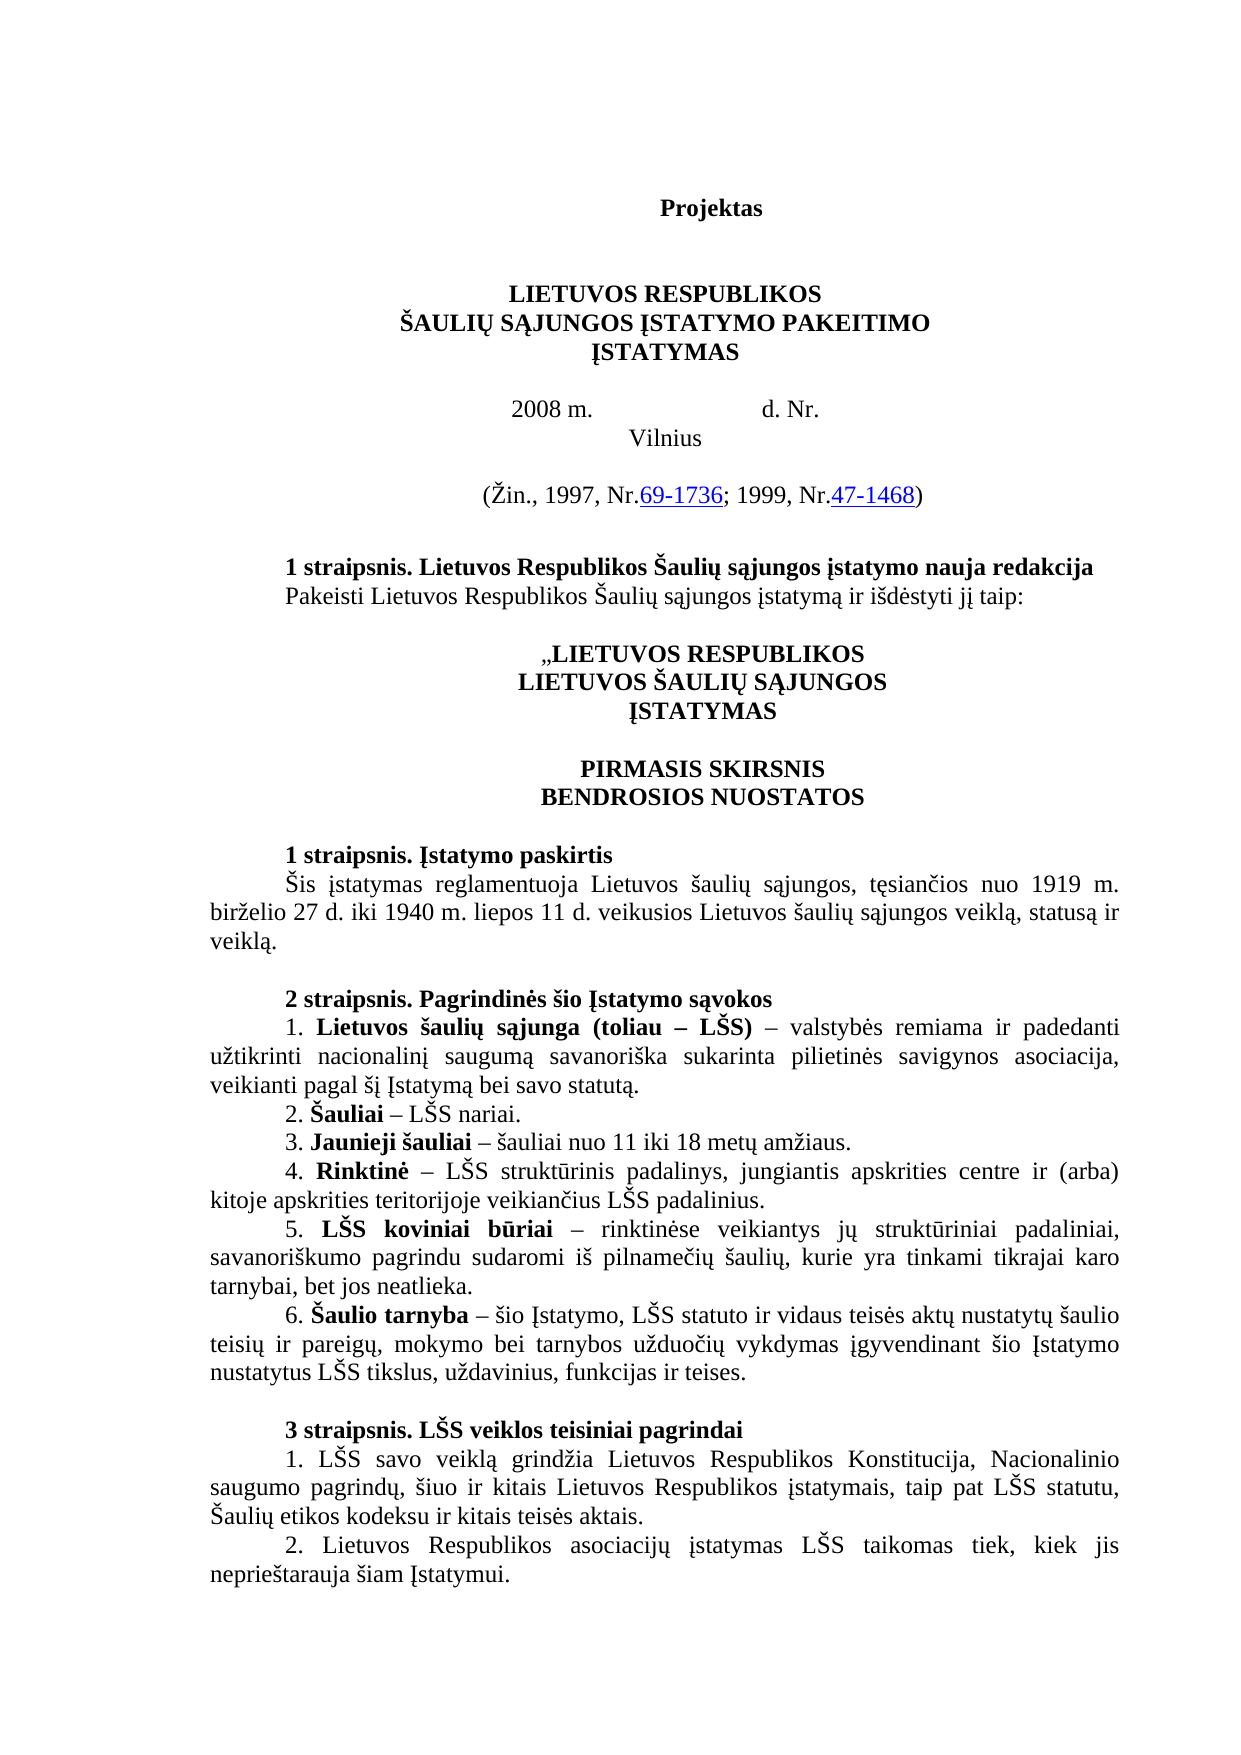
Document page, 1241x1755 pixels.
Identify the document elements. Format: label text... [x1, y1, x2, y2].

text 1. LŠS savo veiklą grindžia Lietuvos Respublikos Konstitucija, Nacionalinio saugumo pagrindų, šiuo ir kitais Lietuvos Respublikos įstatymais, taip pat LŠS statutu, Šaulių etikos kodeksu ir kitais teisės aktais. [210, 1444, 1120, 1530]
text 1 straipsnis. Lietuvos Respublikos Šaulių sąjungos įstatymo nauja redakcija [210, 552, 1120, 581]
text (Žin., 1997, Nr.69-1736; 1999, Nr.47-1468) [210, 481, 1120, 509]
text LIETUVOS RESPUBLIKOS [210, 279, 1120, 308]
text „LIETUVOS RESPUBLIKOS [210, 639, 1120, 667]
text 1 straipsnis. Įstatymo paskirtis [210, 840, 1120, 869]
text Projektas [210, 193, 1120, 222]
text 2. Lietuvos Respublikos asociacijų įstatymas LŠS taikomas tiek, kiek jis neprieštarauja šiam Įstatymui. [210, 1530, 1120, 1587]
text Šis įstatymas reglamentuoja Lietuvos šaulių sąjungos, tęsiančios nuo 1919 m. birželio 27 d. iki 1940 m. liepos 11 d. veikusios Lietuvos šaulių sąjungos veiklą, statusą ir veiklą. [210, 869, 1120, 955]
text 2. Šauliai – LŠS nariai. [210, 1099, 1120, 1127]
text 3 straipsnis. LŠS veiklos teisiniai pagrindai [210, 1415, 1120, 1444]
text PIRMASIS SKIRSNIS [210, 754, 1120, 782]
text 3. Jaunieji šauliai – šauliai nuo 11 iki 18 metų amžiaus. [210, 1127, 1120, 1156]
text Pakeisti Lietuvos Respublikos Šaulių sąjungos įstatymą ir išdėstyti jį taip: [210, 581, 1120, 610]
text BENDROSIOS NUOSTATOS [210, 782, 1120, 811]
text 6. Šaulio tarnyba – šio Įstatymo, LŠS statuto ir vidaus teisės aktų nustatytų šaulio teisių ir pareigų, mokymo bei tarnybos užduočių vykdymas įgyvendinant šio Įstatymo nustatytus LŠS tikslus, uždavinius, funkcijas ir teises. [210, 1300, 1120, 1386]
text ĮSTATYMAS [210, 696, 1120, 725]
text 4. Rinktinė – LŠS struktūrinis padalinys, jungiantis apskrities centre ir (arba) kitoje apskrities teritorijoje veikiančius LŠS padalinius. [210, 1156, 1120, 1214]
text LIETUVOS ŠAULIŲ SĄJUNGOS [210, 667, 1120, 696]
text ŠAULIŲ SĄJUNGOS ĮSTATYMO PAKEITIMO [210, 308, 1120, 337]
text 1. Lietuvos šaulių sąjunga (toliau – LŠS) – valstybės remiama ir padedanti užtikrinti nacionalinį saugumą savanoriška sukarinta pilietinės savigynos asociacija, veikianti pagal šį Įstatymą bei savo statutą. [210, 1012, 1120, 1099]
text 2 straipsnis. Pagrindinės šio Įstatymo sąvokos [210, 984, 1120, 1012]
text 2008 m. d. Nr. [210, 394, 1120, 423]
text ĮSTATYMAS [210, 337, 1120, 366]
text 5. LŠS koviniai būriai – rinktinėse veikiantys jų struktūriniai padaliniai, savanoriškumo pagrindu sudaromi iš pilnamečių šaulių, kurie yra tinkami tikrajai karo tarnybai, bet jos neatlieka. [210, 1214, 1120, 1300]
text Vilnius [210, 423, 1120, 452]
